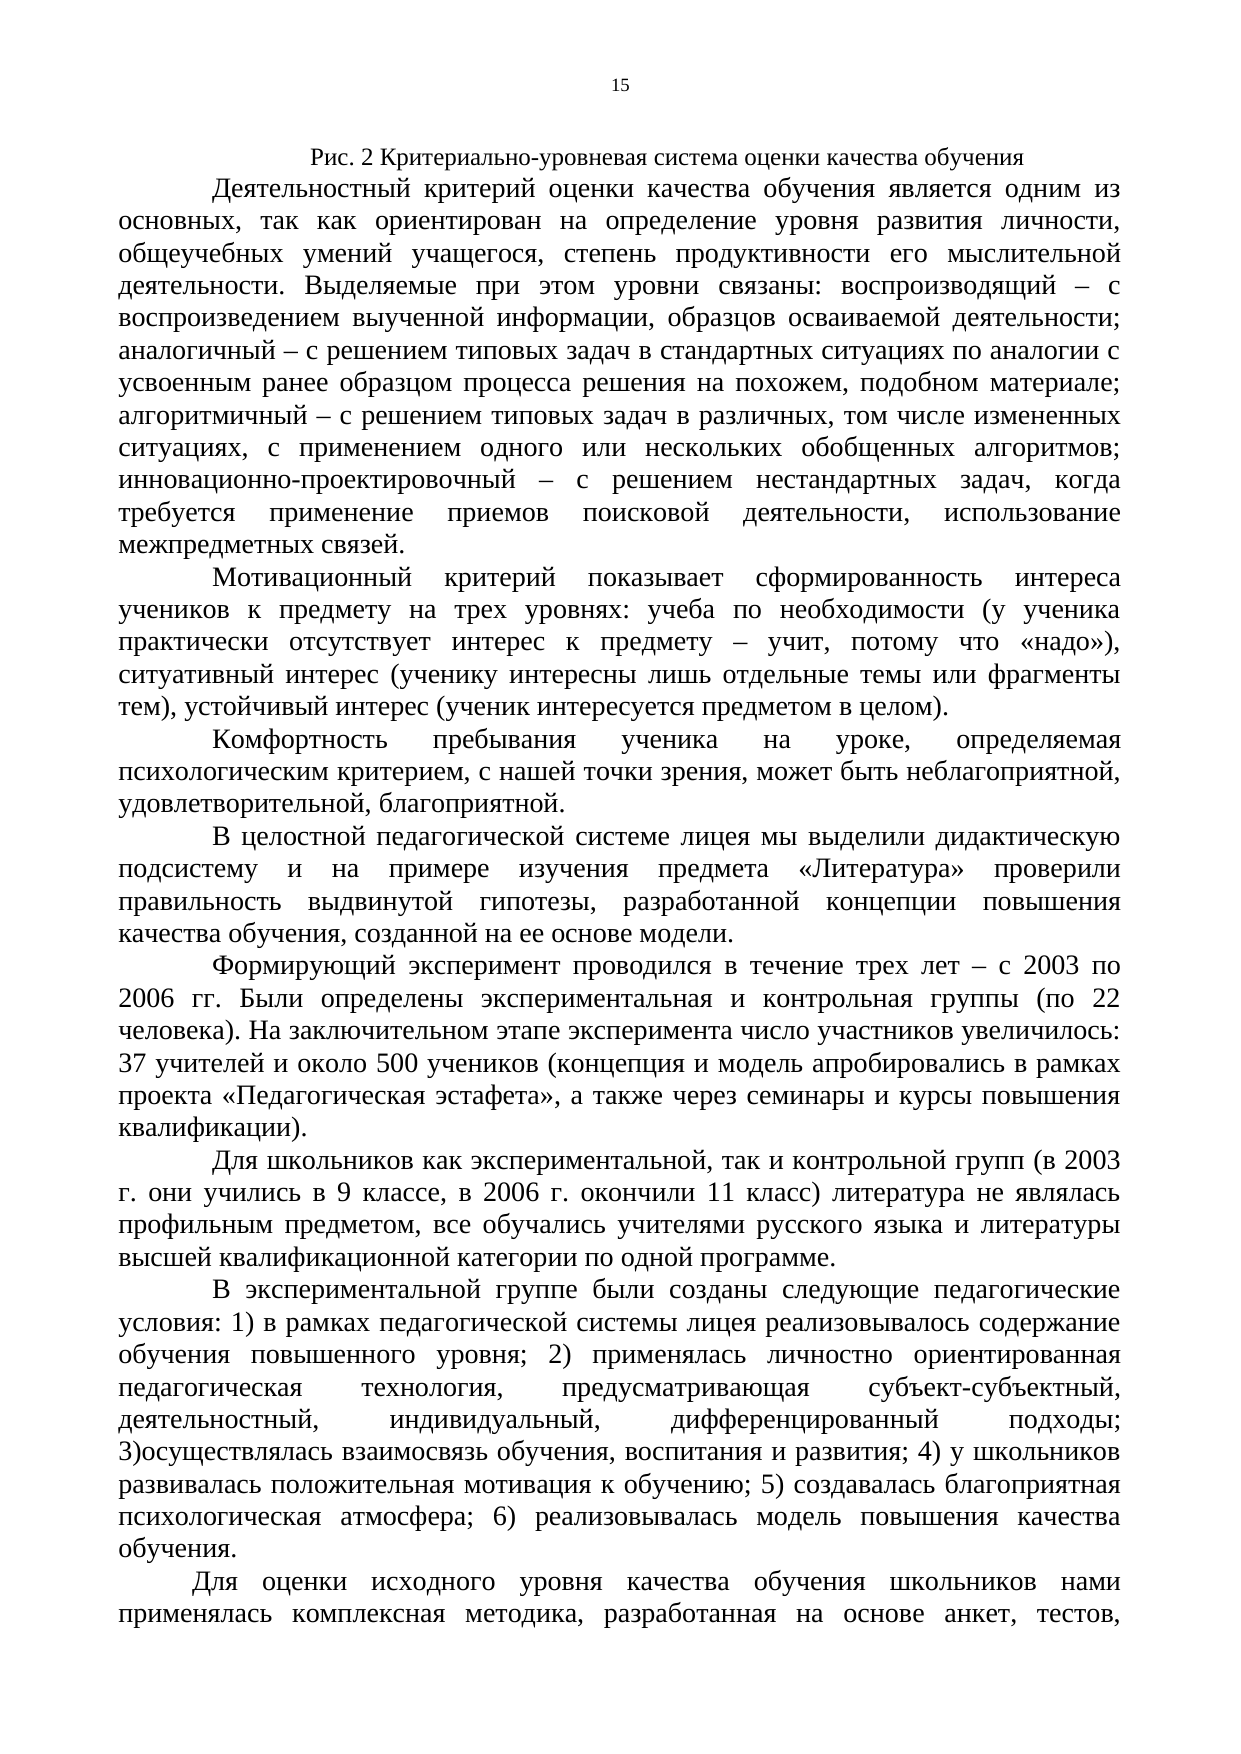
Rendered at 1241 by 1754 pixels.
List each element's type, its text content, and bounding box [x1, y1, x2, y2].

text В целостной педагогической системе лицея мы выделили дидактическую подсистему и на примере изучения предмета «Литература» проверили правильность выдвинутой гипотезы, разработанной концепции повышения качества обучения, созданной на ее основе модели. [118, 819, 1122, 948]
text В экспериментальной группе были созданы следующие педагогические условия: 1) в рамках педагогической системы лицея реализовывалось содержание обучения повышенного уровня; 2) применялась личностно ориентированная педагогическая технология, предусматривающая субъект-субъектный, деятельностный, индивидуальный, дифференцированный подходы; 3)осуществлялась взаимосвязь обучения, воспитания и развития; 4) у школьников развивалась положительная мотивация к обучению; 5) создавалась благоприятная психологическая атмосфера; 6) реализовывалась модель повышения качества обучения. [118, 1272, 1122, 1564]
text Для оценки исходного уровня качества обучения школьников нами применялась комплексная методика, разработанная на основе анкет, тестов, [118, 1564, 1122, 1629]
text Рис. 2 Критериально-уровневая система оценки качества обучения [118, 142, 1122, 171]
text Формирующий эксперимент проводился в течение трех лет – с 2003 по 2006 гг. Были определены экспериментальная и контрольная группы (по 22 человека). На заключительном этапе эксперимента число участников увеличилось: 37 учителей и около 500 учеников (концепция и модель апробировались в рамках проекта «Педагогическая эстафета», а также через семинары и курсы повышения квалификации). [118, 948, 1122, 1143]
text Деятельностный критерий оценки качества обучения является одним из основных, так как ориентирован на определение уровня развития личности, общеучебных умений учащегося, степень продуктивности его мыслительной деятельности. Выделяемые при этом уровни связаны: воспроизводящий – с воспроизведением выученной информации, образцов осваиваемой деятельности; аналогичный – с решением типовых задач в стандартных ситуациях по аналогии с усвоенным ранее образцом процесса решения на похожем, подобном материале; алгоритмичный – с решением типовых задач в различных, том числе измененных ситуациях, с применением одного или нескольких обобщенных алгоритмов; инновационно-проектировочный – с решением нестандартных задач, когда требуется применение приемов поисковой деятельности, использование межпредметных связей. [118, 171, 1122, 560]
text Для школьников как экспериментальной, так и контрольной групп (в 2003 г. они учились в 9 классе, в 2006 г. окончили 11 класс) литература не являлась профильным предметом, все обучались учителями русского языка и литературы высшей квалификационной категории по одной программе. [118, 1143, 1122, 1272]
text Мотивационный критерий показывает сформированность интереса учеников к предмету на трех уровнях: учеба по необходимости (у ученика практически отсутствует интерес к предмету – учит, потому что «надо»), ситуативный интерес (ученику интересны лишь отдельные темы или фрагменты тем), устойчивый интерес (ученик интересуется предметом в целом). [118, 560, 1122, 722]
text Комфортность пребывания ученика на уроке, определяемая психологическим критерием, с нашей точки зрения, может быть неблагоприятной, удовлетворительной, благоприятной. [118, 722, 1122, 819]
